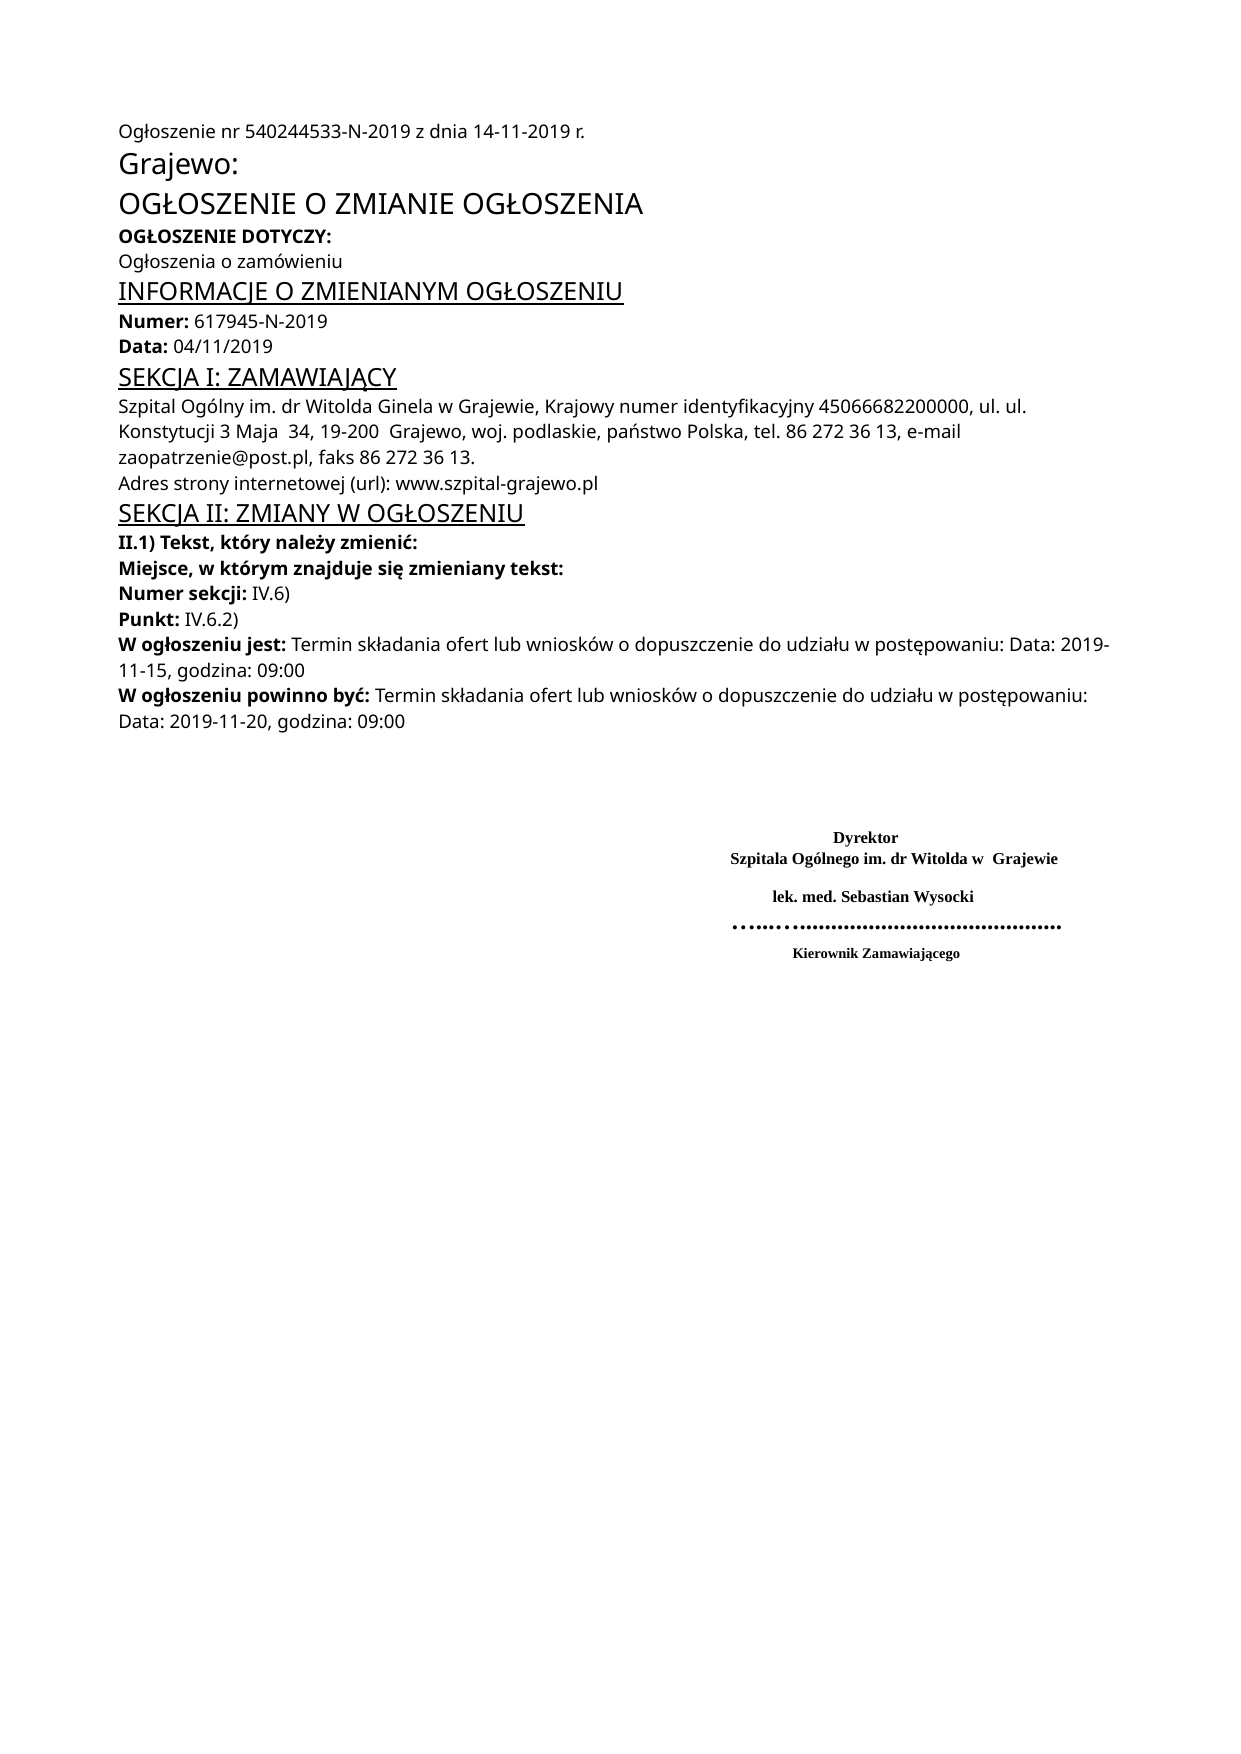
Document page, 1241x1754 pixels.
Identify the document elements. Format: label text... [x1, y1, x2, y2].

text Grajewo: OGŁOSZENIE O ZMIANIE OGŁOSZENIA [118, 144, 1122, 223]
text INFORMACJE O ZMIENIANYM OGŁOSZENIU [118, 274, 1122, 308]
text II.1) Tekst, który należy zmienić: [118, 529, 1122, 555]
text Kierownik Zamawiającego [118, 935, 1122, 963]
text Miejsce, w którym znajduje się zmieniany tekst: Numer sekcji: IV.6) Punkt: IV.6.2) W ogłoszeniu jest: Termin składania ofert lub wniosków o dopuszczenie do udziału w postępowaniu: Data: 2019-11-15, godzina: 09:00 W ogłoszeniu powinno być: Termin składania ofert lub wniosków o dopuszczenie do udziału w postępowaniu: Data: 2019-11-20, godzina: 09:00 [118, 555, 1122, 733]
text …...….......................................... [118, 906, 1122, 935]
text lek. med. Sebastian Wysocki [118, 887, 1122, 906]
text SEKCJA II: ZMIANY W OGŁOSZENIU [118, 495, 1122, 529]
text SEKCJA I: ZAMAWIAJĄCY [118, 359, 1122, 393]
text Dyrektor [118, 820, 1122, 848]
text OGŁOSZENIE DOTYCZY: [118, 223, 1122, 248]
text Numer: 617945-N-2019 Data: 04/11/2019 [118, 308, 1122, 359]
text Szpital Ogólny im. dr Witolda Ginela w Grajewie, Krajowy numer identyfikacyjny 45066682200000, ul. ul. Konstytucji 3 Maja 34, 19-200 Grajewo, woj. podlaskie, państwo Polska, tel. 86 272 36 13, e-mail zaopatrzenie@post.pl, faks 86 272 36 13. Adres strony internetowej (url): www.szpital-grajewo.pl [118, 393, 1122, 495]
text Ogłoszenie nr 540244533-N-2019 z dnia 14-11-2019 r. [118, 118, 1122, 144]
text Ogłoszenia o zamówieniu [118, 248, 1122, 274]
text Szpitala Ogólnego im. dr Witolda w Grajewie [118, 848, 1122, 868]
